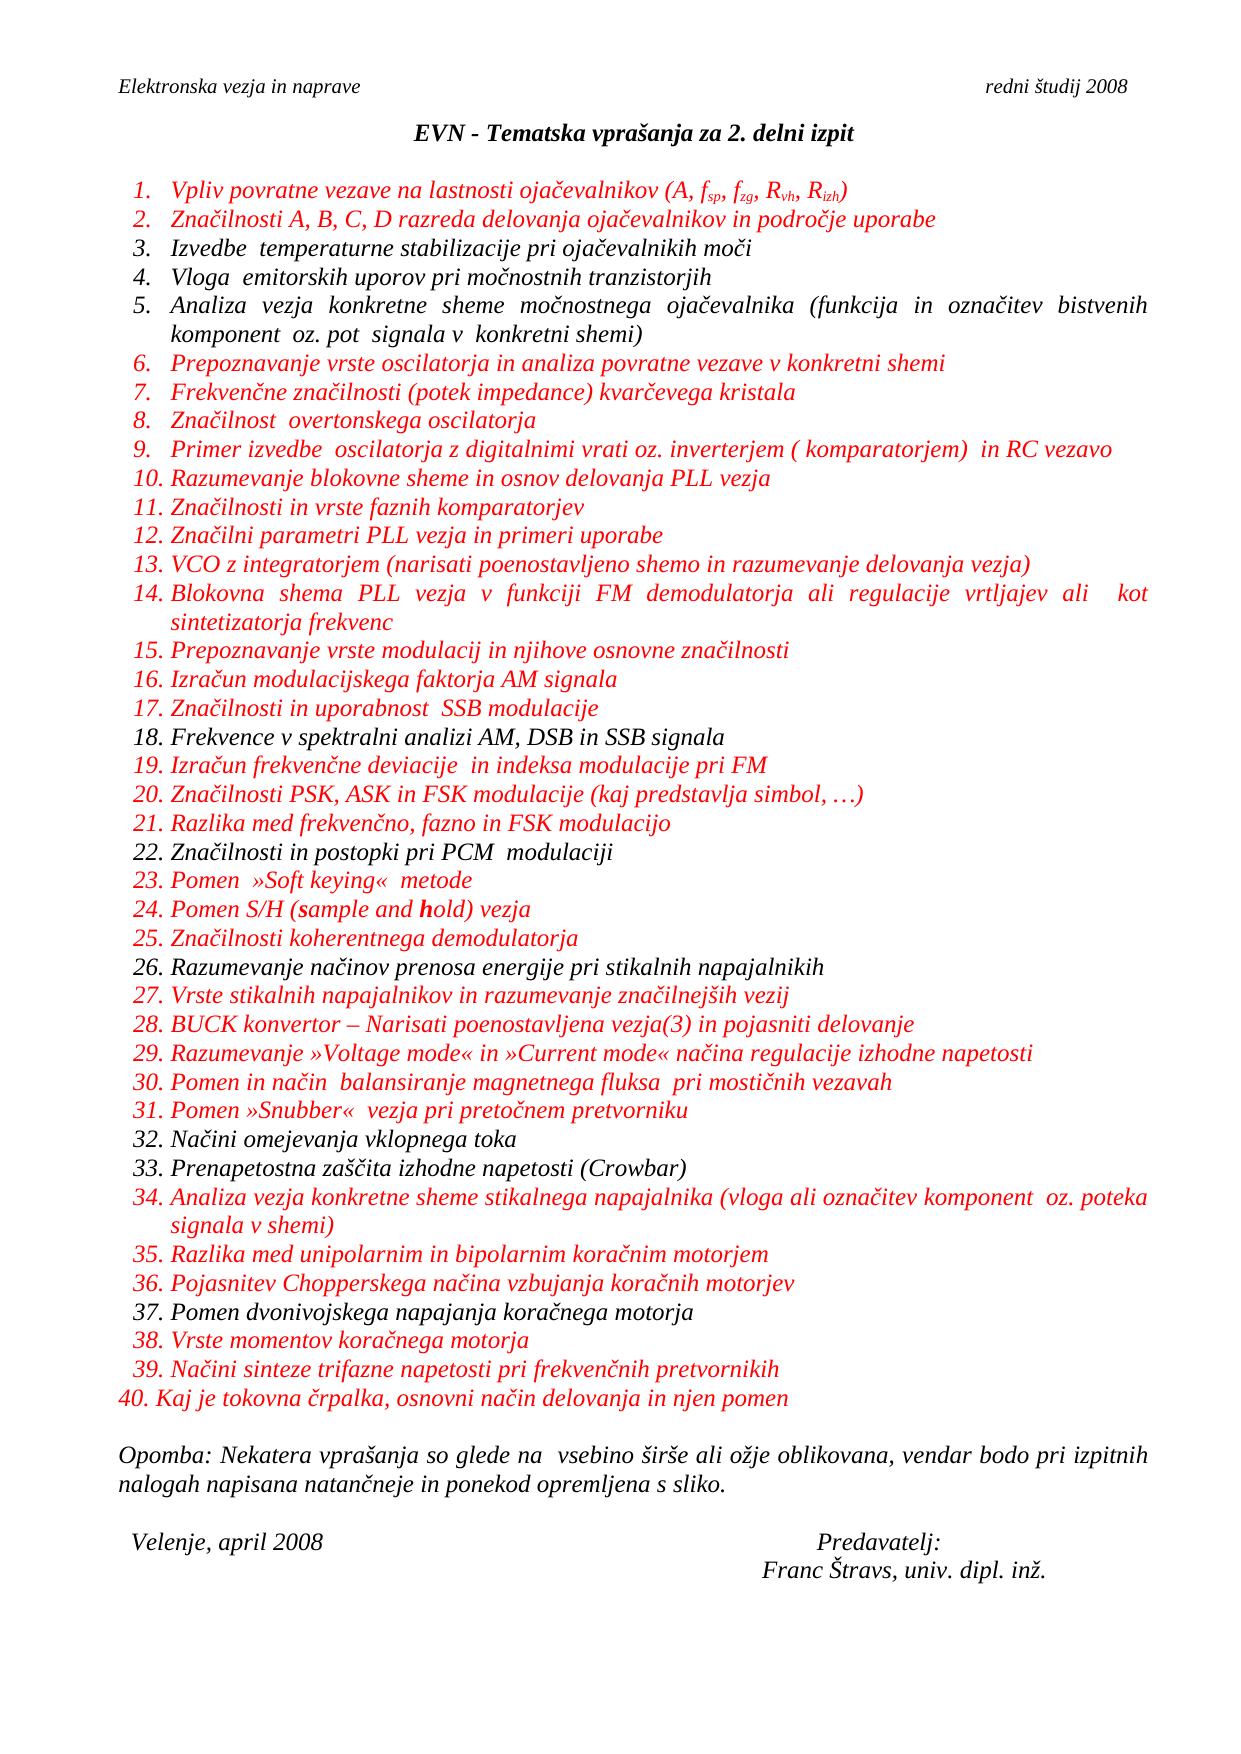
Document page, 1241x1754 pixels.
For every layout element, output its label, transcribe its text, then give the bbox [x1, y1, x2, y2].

list Vrste momentov koračnega motorja [133, 1326, 1152, 1354]
list Razlika med frekvenčno, fazno in FSK modulacijo [133, 808, 1152, 837]
list Analiza vezja konkretne sheme stikalnega napajalnika (vloga ali označitev komponent oz. poteka signala v shemi) [133, 1182, 1152, 1239]
list VCO z integratorjem (narisati poenostavljeno shemo in razumevanje delovanja vezja) [133, 549, 1152, 578]
list Značilnosti PSK, ASK in FSK modulacije (kaj predstavlja simbol, …) [133, 779, 1152, 808]
list Prepoznavanje vrste modulacij in njihove osnovne značilnosti [133, 636, 1152, 664]
list Pojasnitev Chopperskega načina vzbujanja koračnih motorjev [133, 1268, 1152, 1297]
list Frekvenčne značilnosti (potek impedance) kvarčevega kristala [133, 377, 1152, 406]
text Opomba: Nekatera vprašanja so glede na vsebino širše ali ožje oblikovana, vendar bodo pri izpitnih nalogah napisana natančneje in ponekod opremljena s sliko. [118, 1441, 1152, 1498]
list Vrste stikalnih napajalnikov in razumevanje značilnejših vezij [133, 981, 1152, 1009]
text Velenje, april 2008 Predavatelj: [118, 1527, 1152, 1556]
list Načini omejevanja vklopnega toka [133, 1124, 1152, 1153]
list Značilnosti koherentnega demodulatorja [133, 923, 1152, 952]
list Značilnosti in uporabnost SSB modulacije [133, 693, 1152, 722]
list Pomen »Soft keying« metode [133, 866, 1152, 894]
list Izračun modulacijskega faktorja AM signala [133, 664, 1152, 693]
list Frekvence v spektralni analizi AM, DSB in SSB signala [133, 722, 1152, 751]
list Prenapetostna zaščita izhodne napetosti (Crowbar) [133, 1153, 1152, 1182]
list Pomen in način balansiranje magnetnega fluksa pri mostičnih vezavah [133, 1067, 1152, 1096]
list Značilnost overtonskega oscilatorja [133, 406, 1152, 434]
list Značilnosti in postopki pri PCM modulaciji [133, 837, 1152, 866]
list Pomen »Snubber« vezja pri pretočnem pretvorniku [133, 1096, 1152, 1124]
list Razumevanje »Voltage mode« in »Current mode« načina regulacije izhodne napetosti [133, 1038, 1152, 1067]
list Analiza vezja konkretne sheme močnostnega ojačevalnika (funkcija in označitev bistvenih komponent oz. pot signala v konkretni shemi) [133, 291, 1152, 348]
list Značilni parametri PLL vezja in primeri uporabe [133, 521, 1152, 549]
list Vloga emitorskih uporov pri močnostnih tranzistorjih [133, 262, 1152, 291]
list Izračun frekvenčne deviacije in indeksa modulacije pri FM [133, 751, 1152, 779]
list Vpliv povratne vezave na lastnosti ojačevalnikov (A, fsp, fzg, Rvh, Rizh) [133, 176, 1152, 204]
list Razumevanje blokovne sheme in osnov delovanja PLL vezja [133, 463, 1152, 492]
list Razlika med unipolarnim in bipolarnim koračnim motorjem [133, 1239, 1152, 1268]
list Pomen dvonivojskega napajanja koračnega motorja [133, 1297, 1152, 1326]
list BUCK konvertor – Narisati poenostavljena vezja(3) in pojasniti delovanje [133, 1009, 1152, 1038]
text Franc Štravs, univ. dipl. inž. [118, 1556, 1152, 1584]
list Blokovna shema PLL vezja v funkciji FM demodulatorja ali regulacije vrtljajev ali kot sintetizatorja frekvenc [133, 578, 1152, 636]
list Prepoznavanje vrste oscilatorja in analiza povratne vezave v konkretni shemi [133, 348, 1152, 377]
list Značilnosti in vrste faznih komparatorjev [133, 492, 1152, 521]
text 40. Kaj je tokovna črpalka, osnovni način delovanja in njen pomen [118, 1383, 1152, 1412]
list Razumevanje načinov prenosa energije pri stikalnih napajalnikih [133, 952, 1152, 981]
subtitle EVN - Tematska vprašanja za 2. delni izpit [118, 118, 1152, 147]
list Značilnosti A, B, C, D razreda delovanja ojačevalnikov in področje uporabe [133, 204, 1152, 233]
list Izvedbe temperaturne stabilizacije pri ojačevalnikih moči [133, 233, 1152, 262]
list Pomen S/H (sample and hold) vezja [133, 894, 1152, 923]
list Načini sinteze trifazne napetosti pri frekvenčnih pretvornikih [133, 1354, 1152, 1383]
list Primer izvedbe oscilatorja z digitalnimi vrati oz. inverterjem ( komparatorjem) in RC vezavo [133, 434, 1152, 463]
